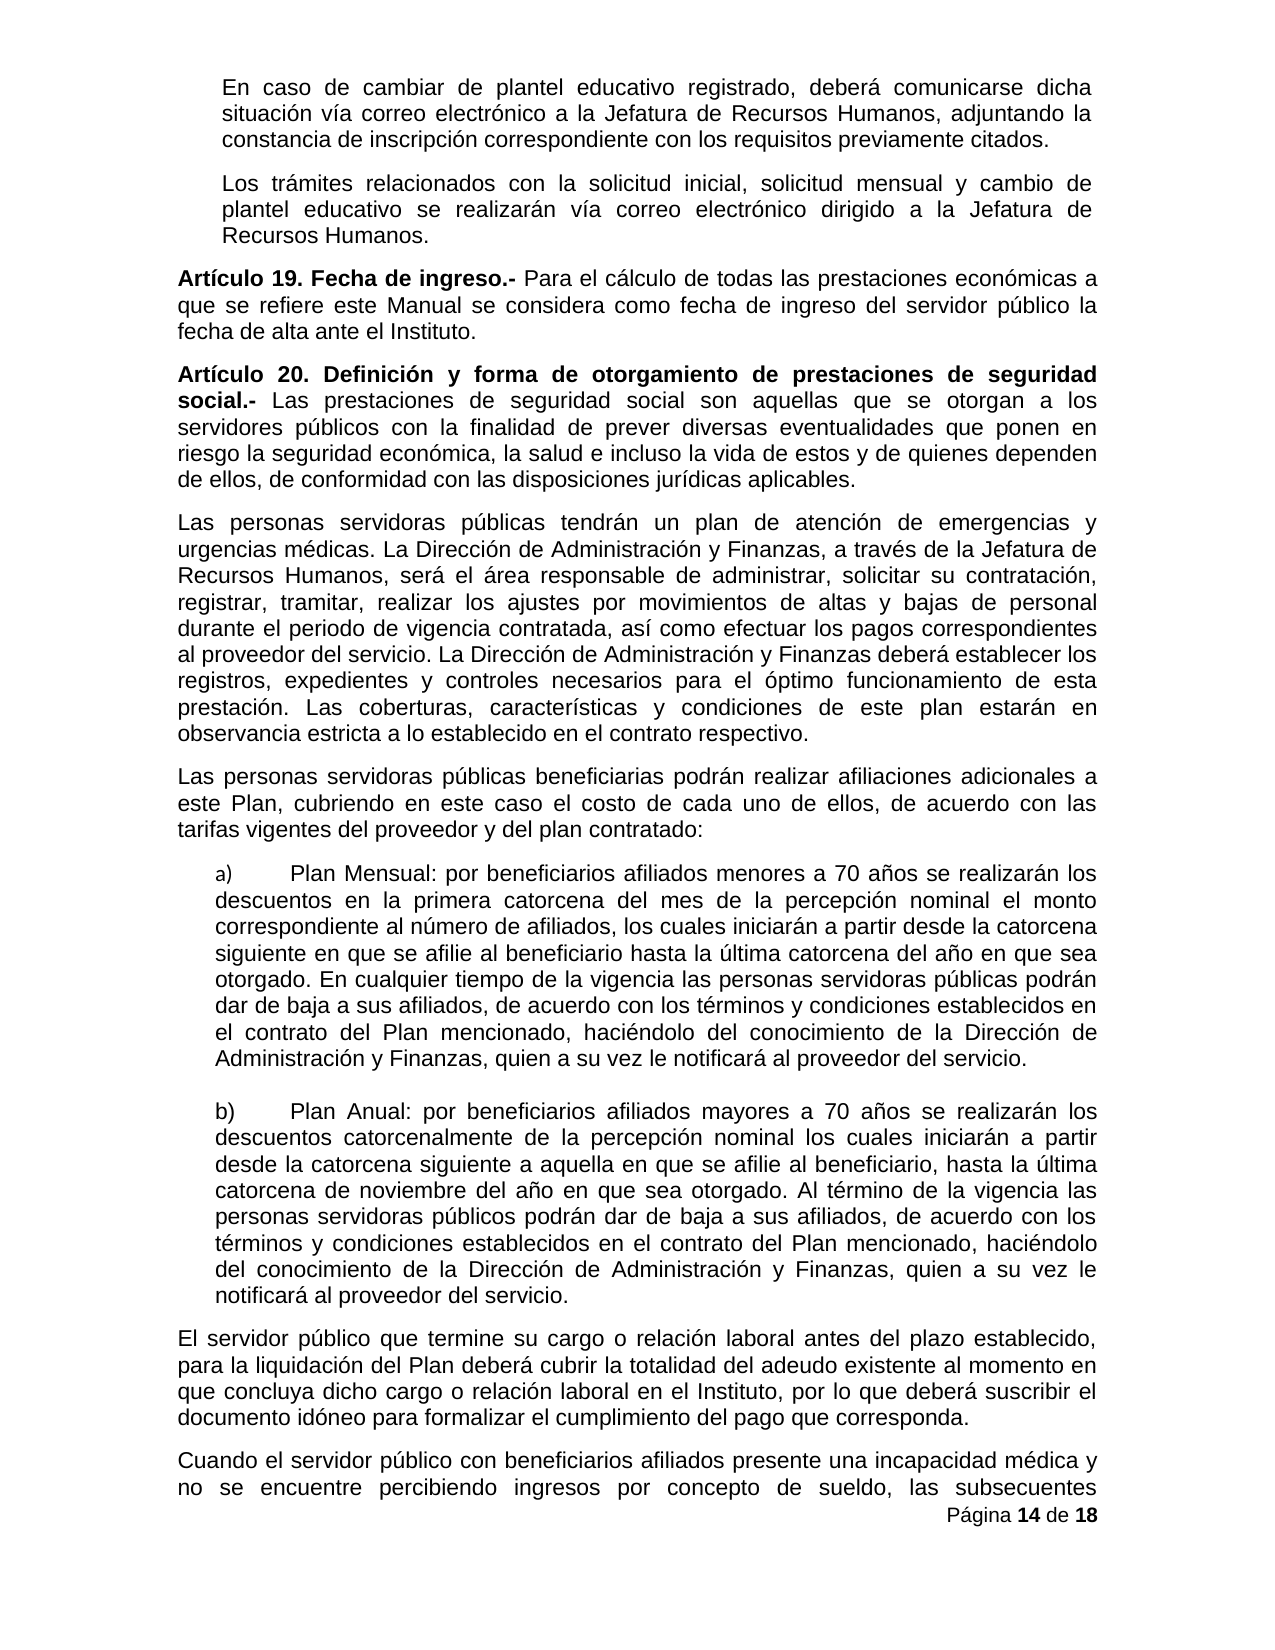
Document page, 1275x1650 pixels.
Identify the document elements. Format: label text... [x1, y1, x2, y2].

text Los trámites relacionados con la solicitud inicial, solicitud mensual y cambio de plantel educativo se realizarán vía correo electrónico dirigido a la Jefatura de Recursos Humanos. [222, 169, 1093, 248]
text En caso de cambiar de plantel educativo registrado, deberá comunicarse dicha situación vía correo electrónico a la Jefatura de Recursos Humanos, adjuntando la constancia de inscripción correspondiente con los requisitos previamente citados. [222, 74, 1093, 153]
text Artículo 19. Fecha de ingreso.- Para el cálculo de todas las prestaciones económicas a que se refiere este Manual se considera como fecha de ingreso del servidor público la fecha de alta ante el Instituto. [177, 265, 1098, 344]
text Artículo 20. Definición y forma de otorgamiento de prestaciones de seguridad social.- Las prestaciones de seguridad social son aquellas que se otorgan a los servidores públicos con la finalidad de prever diversas eventualidades que ponen en riesgo la seguridad económica, la salud e incluso la vida de estos y de quienes dependen de ellos, de conformidad con las disposiciones jurídicas aplicables. [177, 361, 1098, 493]
text Cuando el servidor público con beneficiarios afiliados presente una incapacidad médica y no se encuentre percibiendo ingresos por concepto de sueldo, las subsecuentes [177, 1447, 1098, 1500]
list Plan Mensual: por beneficiarios afiliados menores a 70 años se realizarán los descuentos en la primera catorcena del mes de la percepción nominal el monto correspondiente al número de afiliados, los cuales iniciarán a partir desde la catorcena siguiente en que se afilie al beneficiario hasta la última catorcena del año en que sea otorgado. En cualquier tiempo de la vigencia las personas servidoras públicas podrán dar de baja a sus afiliados, de acuerdo con los términos y condiciones establecidos en el contrato del Plan mencionado, haciéndolo del conocimiento de la Dirección de Administración y Finanzas, quien a su vez le notificará al proveedor del servicio. [215, 859, 1098, 1071]
text Las personas servidoras públicas beneficiarias podrán realizar afiliaciones adicionales a este Plan, cubriendo en este caso el costo de cada uno de ellos, de acuerdo con las tarifas vigentes del proveedor y del plan contratado: [177, 763, 1098, 842]
text El servidor público que termine su cargo o relación laboral antes del plazo establecido, para la liquidación del Plan deberá cubrir la totalidad del adeudo existente al momento en que concluya dicho cargo o relación laboral en el Instituto, por lo que deberá suscribir el documento idóneo para formalizar el cumplimiento del pago que corresponda. [177, 1325, 1098, 1431]
text Las personas servidoras públicas tendrán un plan de atención de emergencias y urgencias médicas. La Dirección de Administración y Finanzas, a través de la Jefatura de Recursos Humanos, será el área responsable de administrar, solicitar su contratación, registrar, tramitar, realizar los ajustes por movimientos de altas y bajas de personal durante el periodo de vigencia contratada, así como efectuar los pagos correspondientes al proveedor del servicio. La Dirección de Administración y Finanzas deberá establecer los registros, expedientes y controles necesarios para el óptimo funcionamiento de esta prestación. Las coberturas, características y condiciones de este plan estarán en observancia estricta a lo establecido en el contrato respectivo. [177, 509, 1098, 747]
list Plan Anual: por beneficiarios afiliados mayores a 70 años se realizarán los descuentos catorcenalmente de la percepción nominal los cuales iniciarán a partir desde la catorcena siguiente a aquella en que se afilie al beneficiario, hasta la última catorcena de noviembre del año en que sea otorgado. Al término de la vigencia las personas servidoras públicos podrán dar de baja a sus afiliados, de acuerdo con los términos y condiciones establecidos en el contrato del Plan mencionado, haciéndolo del conocimiento de la Dirección de Administración y Finanzas, quien a su vez le notificará al proveedor del servicio. [215, 1098, 1098, 1309]
